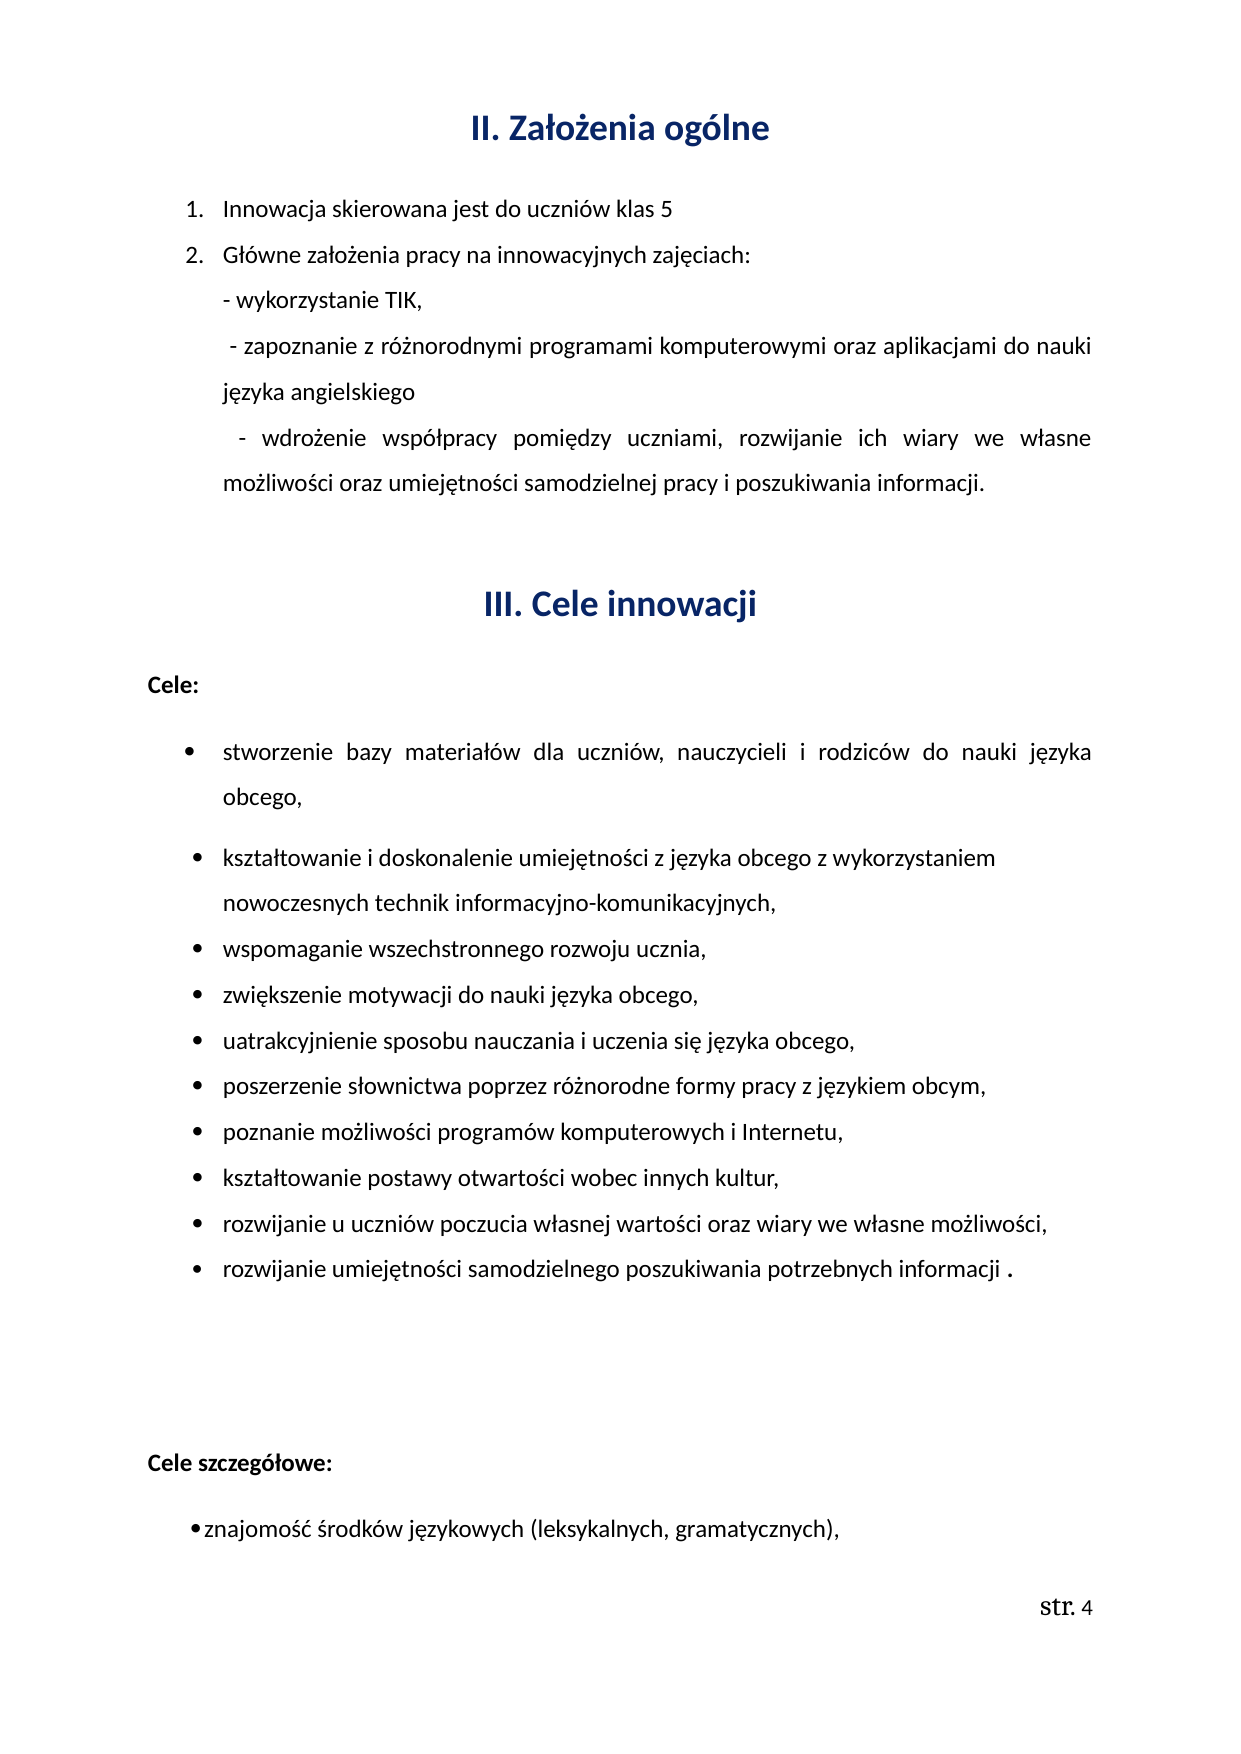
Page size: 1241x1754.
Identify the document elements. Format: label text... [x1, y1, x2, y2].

list wspomaganie wszechstronnego rozwoju ucznia, [193, 933, 1093, 964]
text III. Cele innowacji [148, 580, 1093, 626]
list poszerzenie słownictwa poprzez różnorodne formy pracy z językiem obcym, [193, 1071, 1093, 1101]
list Innowacja skierowana jest do uczniów klas 5 [185, 193, 1093, 223]
list uatrakcyjnienie sposobu nauczania i uczenia się języka obcego, [193, 1025, 1093, 1055]
list - wykorzystanie TIK, [223, 284, 1093, 315]
list zwiększenie motywacji do nauki języka obcego, [193, 979, 1093, 1009]
text Cele szczegółowe: [148, 1447, 1093, 1477]
list kształtowanie i doskonalenie umiejętności z języka obcego z wykorzystaniem nowoczesnych technik informacyjno-komunikacyjnych, [193, 842, 1093, 918]
list poznanie możliwości programów komputerowych i Internetu, [193, 1116, 1093, 1147]
list - zapoznanie z różnorodnymi programami komputerowymi oraz aplikacjami do nauki języka angielskiego [223, 330, 1093, 406]
list Główne założenia pracy na innowacyjnych zajęciach: [185, 239, 1093, 269]
text II. Założenia ogólne [148, 103, 1093, 149]
list kształtowanie postawy otwartości wobec innych kultur, [193, 1162, 1093, 1192]
list - wdrożenie współpracy pomiędzy uczniami, rozwijanie ich wiary we własne możliwości oraz umiejętności samodzielnej pracy i poszukiwania informacji. [223, 422, 1093, 498]
list znajomość środków językowych (leksykalnych, gramatycznych), [191, 1513, 1093, 1544]
list rozwijanie u uczniów poczucia własnej wartości oraz wiary we własne możliwości, [193, 1208, 1093, 1238]
list stworzenie bazy materiałów dla uczniów, nauczycieli i rodziców do nauki języka obcego, [185, 736, 1093, 812]
text Cele: [148, 669, 1093, 700]
list rozwijanie umiejętności samodzielnego poszukiwania potrzebnych informacji . [193, 1253, 1093, 1284]
